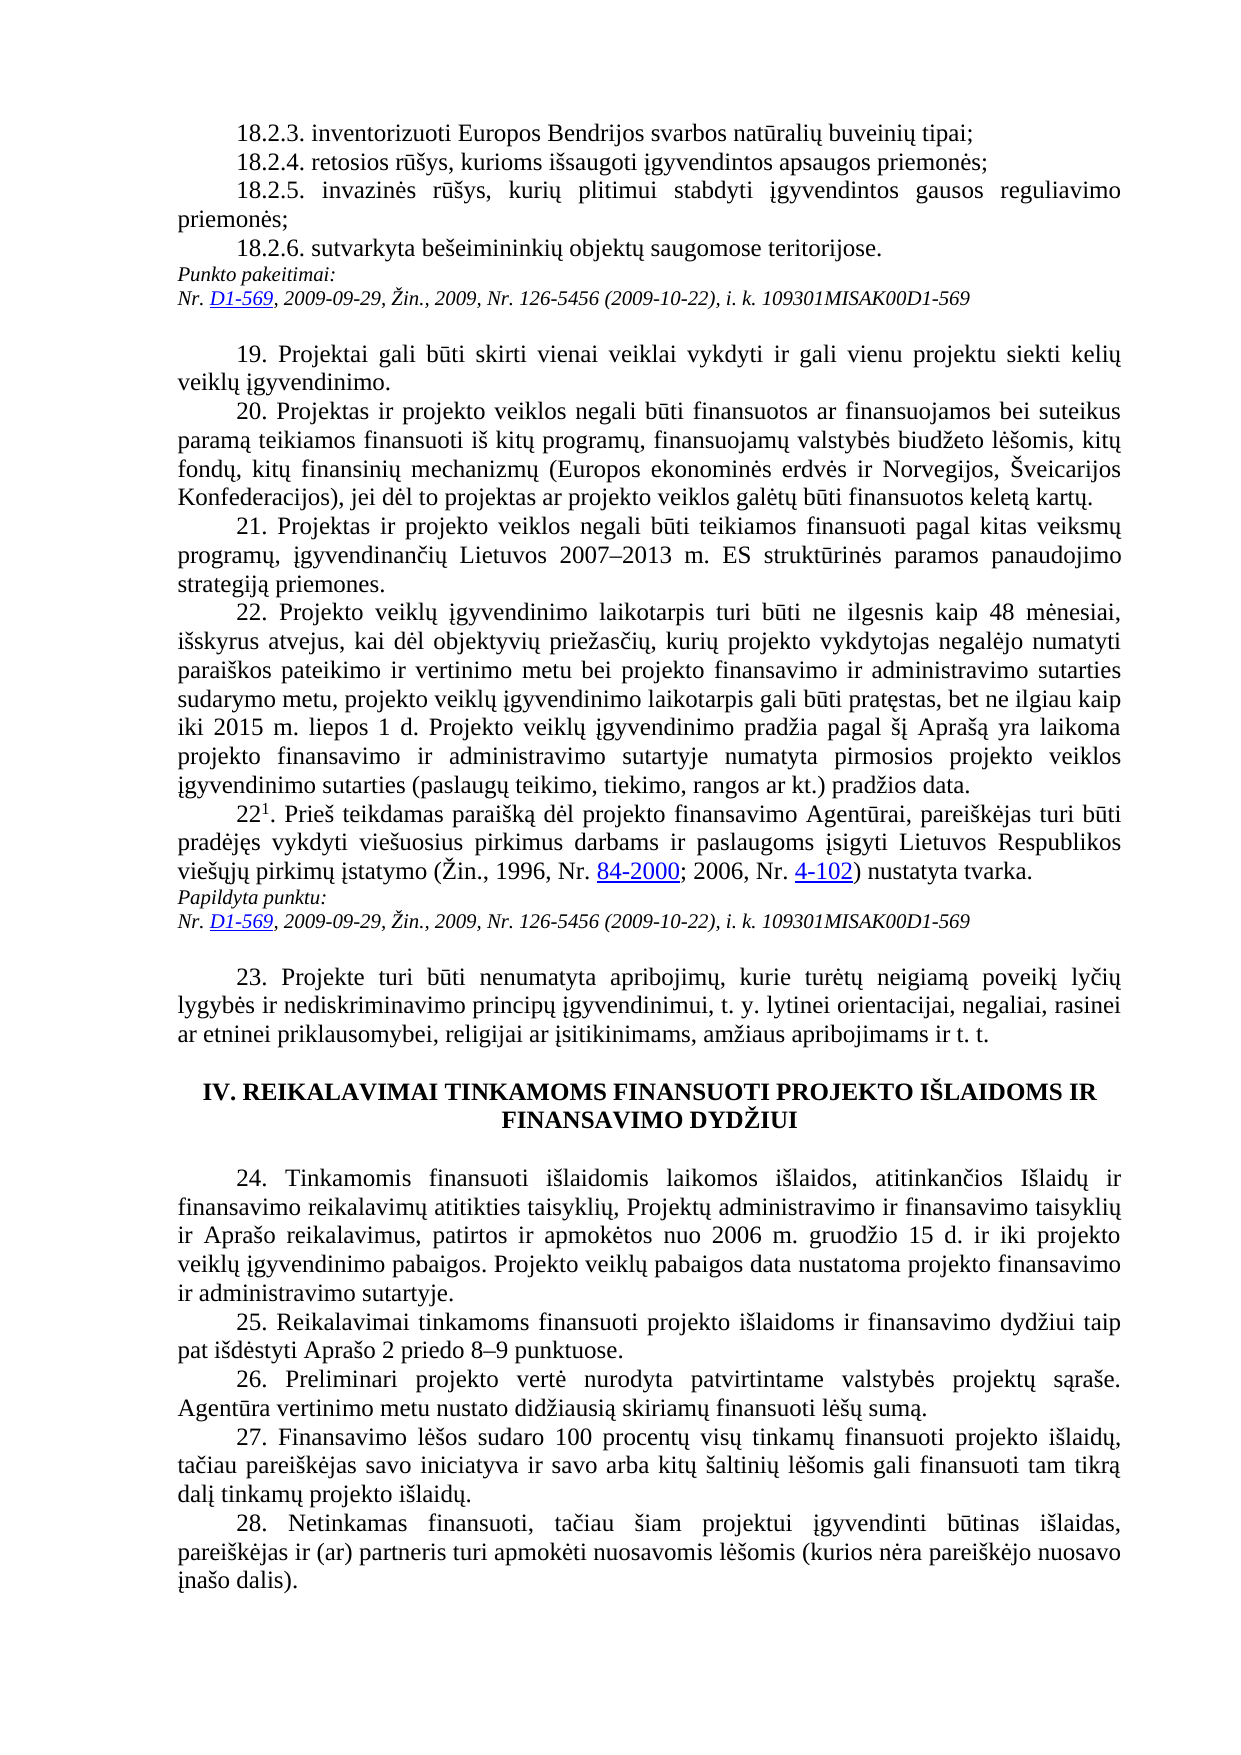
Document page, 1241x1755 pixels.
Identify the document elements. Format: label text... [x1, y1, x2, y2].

text 22. Projekto veiklų įgyvendinimo laikotarpis turi būti ne ilgesnis kaip 48 mėnesiai, išskyrus atvejus, kai dėl objektyvių priežasčių, kurių projekto vykdytojas negalėjo numatyti paraiškos pateikimo ir vertinimo metu bei projekto finansavimo ir administravimo sutarties sudarymo metu, projekto veiklų įgyvendinimo laikotarpis gali būti pratęstas, bet ne ilgiau kaip iki 2015 m. liepos 1 d. Projekto veiklų įgyvendinimo pradžia pagal šį Aprašą yra laikoma projekto finansavimo ir administravimo sutartyje numatyta pirmosios projekto veiklos įgyvendinimo sutarties (paslaugų teikimo, tiekimo, rangos ar kt.) pradžios data. [177, 597, 1122, 799]
text 18.2.6. sutvarkyta bešeimininkių objektų saugomose teritorijose. [177, 233, 1122, 262]
text 25. Reikalavimai tinkamoms finansuoti projekto išlaidoms ir finansavimo dydžiui taip pat išdėstyti Aprašo 2 priedo 8–9 punktuose. [177, 1307, 1122, 1364]
text 18.2.5. invazinės rūšys, kurių plitimui stabdyti įgyvendintos gausos reguliavimo priemonės; [177, 176, 1122, 233]
text Nr. D1-569, 2009-09-29, Žin., 2009, Nr. 126-5456 (2009-10-22), i. k. 109301MISAK00D1-569 [177, 286, 1122, 310]
text 221. Prieš teikdamas paraišką dėl projekto finansavimo Agentūrai, pareiškėjas turi būti pradėjęs vykdyti viešuosius pirkimus darbams ir paslaugoms įsigyti Lietuvos Respublikos viešųjų pirkimų įstatymo (Žin., 1996, Nr. 84-2000; 2006, Nr. 4-102) nustatyta tvarka. [177, 799, 1122, 885]
text 26. Preliminari projekto vertė nurodyta patvirtintame valstybės projektų sąraše. Agentūra vertinimo metu nustato didžiausią skiriamų finansuoti lėšų sumą. [177, 1364, 1122, 1422]
text Papildyta punktu: [177, 885, 1122, 909]
text 27. Finansavimo lėšos sudaro 100 procentų visų tinkamų finansuoti projekto išlaidų, tačiau pareiškėjas savo iniciatyva ir savo arba kitų šaltinių lėšomis gali finansuoti tam tikrą dalį tinkamų projekto išlaidų. [177, 1422, 1122, 1508]
text 18.2.4. retosios rūšys, kurioms išsaugoti įgyvendintos apsaugos priemonės; [177, 147, 1122, 176]
text Punkto pakeitimai: [177, 262, 1122, 286]
text Nr. D1-569, 2009-09-29, Žin., 2009, Nr. 126-5456 (2009-10-22), i. k. 109301MISAK00D1-569 [177, 909, 1122, 933]
text 28. Netinkamas finansuoti, tačiau šiam projektui įgyvendinti būtinas išlaidas, pareiškėjas ir (ar) partneris turi apmokėti nuosavomis lėšomis (kurios nėra pareiškėjo nuosavo įnašo dalis). [177, 1508, 1122, 1594]
text IV. REIKALAVIMAI TINKAMOMS FINANSUOTI PROJEKTO IŠLAIDOMS IR FINANSAVIMO DYDŽIUI [177, 1077, 1122, 1134]
text 23. Projekte turi būti nenumatyta apribojimų, kurie turėtų neigiamą poveikį lyčių lygybės ir nediskriminavimo principų įgyvendinimui, t. y. lytinei orientacijai, negaliai, rasinei ar etninei priklausomybei, religijai ar įsitikinimams, amžiaus apribojimams ir t. t. [177, 962, 1122, 1048]
text 18.2.3. inventorizuoti Europos Bendrijos svarbos natūralių buveinių tipai; [177, 118, 1122, 147]
text 24. Tinkamomis finansuoti išlaidomis laikomos išlaidos, atitinkančios Išlaidų ir finansavimo reikalavimų atitikties taisyklių, Projektų administravimo ir finansavimo taisyklių ir Aprašo reikalavimus, patirtos ir apmokėtos nuo 2006 m. gruodžio 15 d. ir iki projekto veiklų įgyvendinimo pabaigos. Projekto veiklų pabaigos data nustatoma projekto finansavimo ir administravimo sutartyje. [177, 1163, 1122, 1307]
text 20. Projektas ir projekto veiklos negali būti finansuotos ar finansuojamos bei suteikus paramą teikiamos finansuoti iš kitų programų, finansuojamų valstybės biudžeto lėšomis, kitų fondų, kitų finansinių mechanizmų (Europos ekonominės erdvės ir Norvegijos, Šveicarijos Konfederacijos), jei dėl to projektas ar projekto veiklos galėtų būti finansuotos keletą kartų. [177, 396, 1122, 511]
text 21. Projektas ir projekto veiklos negali būti teikiamos finansuoti pagal kitas veiksmų programų, įgyvendinančių Lietuvos 2007–2013 m. ES struktūrinės paramos panaudojimo strategiją priemones. [177, 511, 1122, 597]
text 19. Projektai gali būti skirti vienai veiklai vykdyti ir gali vienu projektu siekti kelių veiklų įgyvendinimo. [177, 339, 1122, 396]
